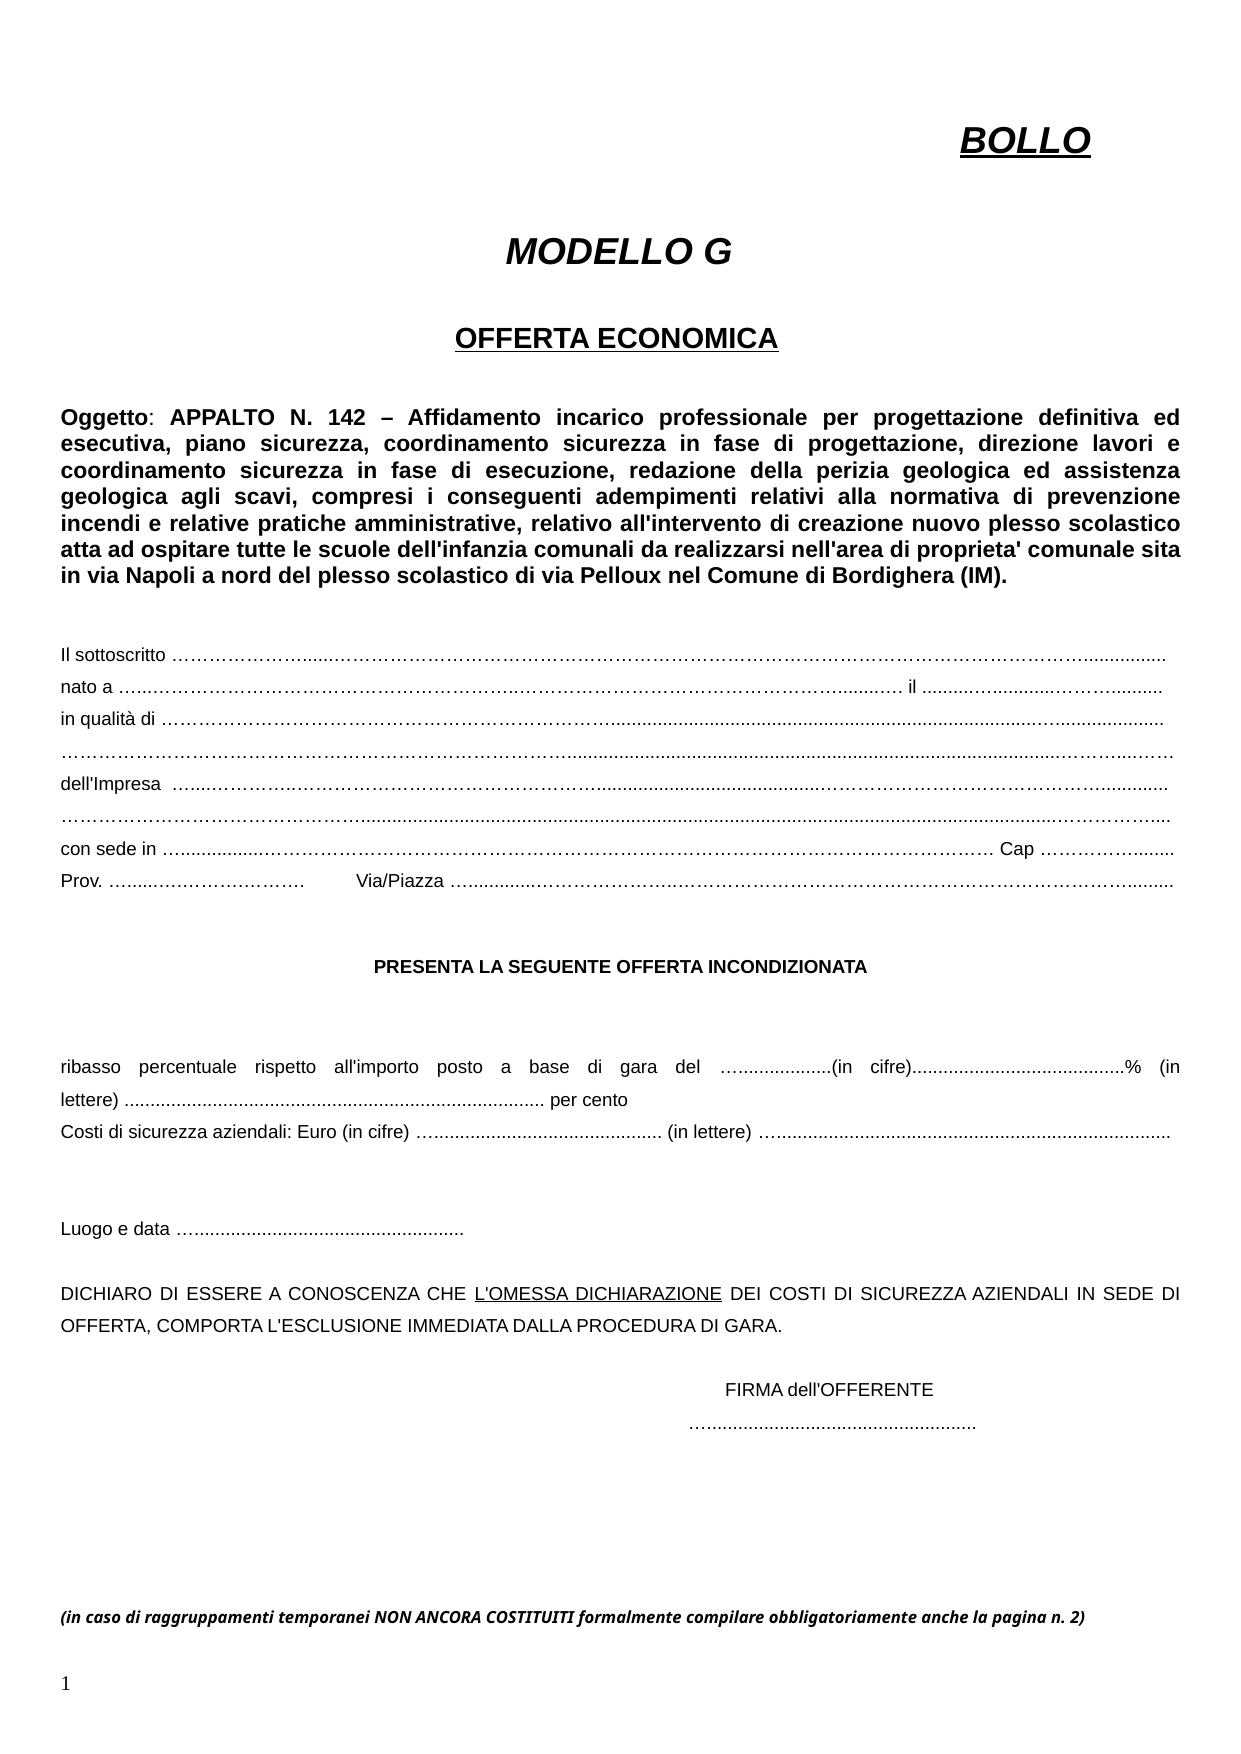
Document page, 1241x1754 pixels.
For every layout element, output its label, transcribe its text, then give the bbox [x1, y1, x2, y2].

text in qualità di ………………………………………………………………..................................................................................….....................………………………………………………………………………...............................................................................................………....…… [60, 708, 1181, 762]
text OFFERTA ECONOMICA [60, 321, 1181, 355]
text PRESENTA LA SEGUENTE OFFERTA INCONDIZIONATA [60, 956, 1181, 977]
text DICHIARO DI ESSERE A CONOSCENZA CHE L'OMESSA DICHIARAZIONE DEI COSTI DI SICUREZZA AZIENDALI IN SEDE DI OFFERTA, COMPORTA L'ESCLUSIONE IMMEDIATA DALLA PROCEDURA DI GARA. [60, 1282, 1181, 1336]
text FIRMA dell'OFFERENTE ….................................................... [60, 1379, 1181, 1433]
text Costi di sicurezza aziendali: Euro (in cifre) …............................................ (in lettere) …............................................................................ [60, 1121, 1181, 1142]
text Il sottoscritto …………………......…………………………………………………………………………………………………………................ [60, 644, 1181, 665]
text nato a …...…………………………………………………..……………………………………………........…. il ..........…............……….......... [60, 676, 1181, 697]
text ribasso percentuale rispetto all'importo posto a base di gara del …..................(in cifre).........................................% (in lettere) ................................................................................. per cento [60, 1056, 1181, 1110]
text Luogo e data ….................................................... [60, 1218, 1181, 1239]
text Prov. …......….……….………. Via/Piazza ….............…………………..………………………………………………………………......... [60, 870, 1181, 891]
text dell'Impresa …....…………..…………………………………………...........................................……………………………………….............…………………………………………......................................................................................................................................…………….... [60, 773, 1181, 827]
text con sede in …................……………………………………………………………………………………………………… Cap ……………........ [60, 837, 1181, 859]
